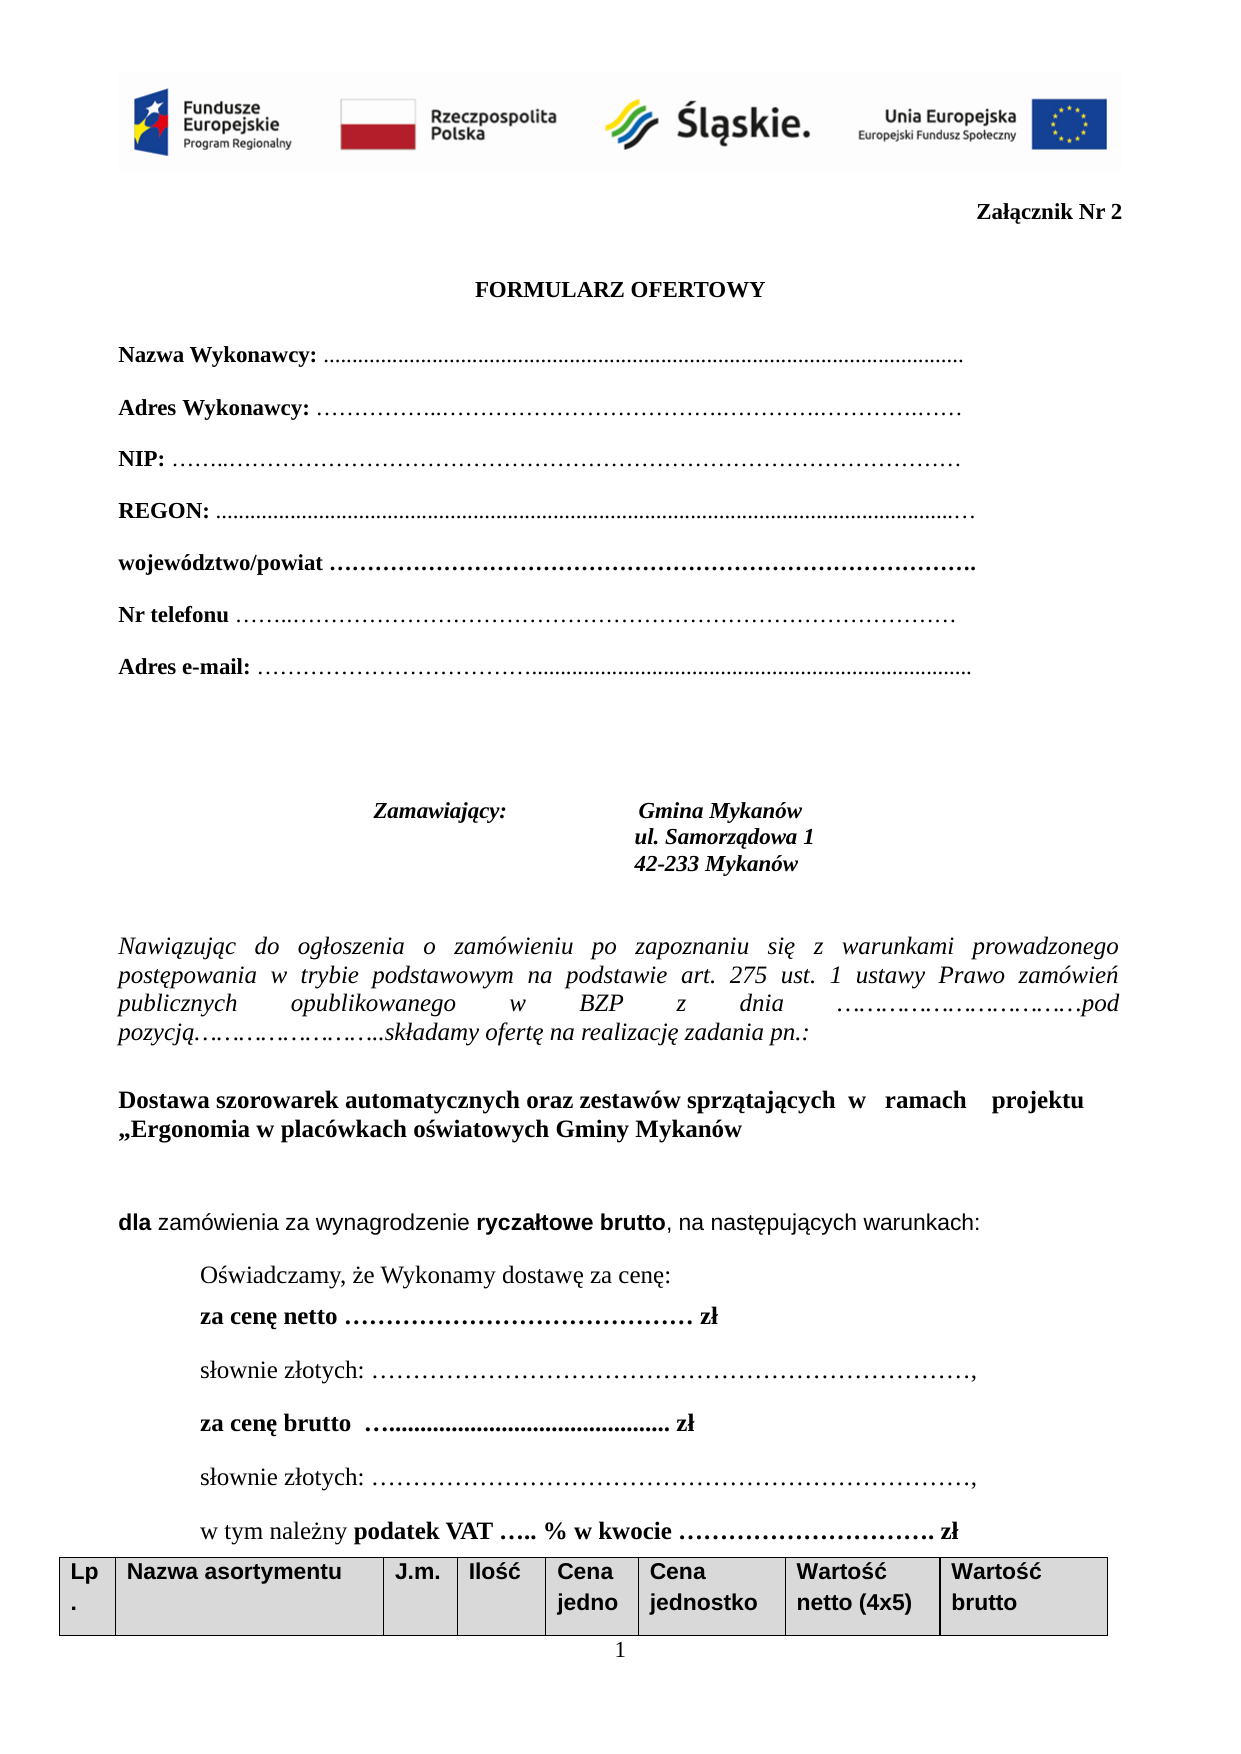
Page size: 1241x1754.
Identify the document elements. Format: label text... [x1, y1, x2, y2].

text dla zamówienia za wynagrodzenie ryczałtowe brutto, na następujących warunkach: [118, 1209, 1122, 1235]
table_header Lp. [60, 1558, 115, 1635]
table_header Wartość brutto [941, 1558, 1107, 1635]
text NIP: ……..…………………………………………………………………………………… [118, 446, 1122, 472]
text Zamawiający: Gmina Mykanów [162, 797, 1122, 823]
text Nr telefonu ……..…………………………………………………………………………… [118, 601, 1122, 628]
table_header Wartość netto (4x5) [786, 1558, 939, 1635]
text w tym należny podatek VAT ….. % w kwocie …………………………. zł [200, 1516, 1122, 1545]
table_header Cena jedno [546, 1558, 638, 1635]
text Adres e-mail: ………………………………............................................................................. [118, 653, 1122, 680]
text za cenę netto …………………………………… zł [200, 1301, 1122, 1330]
text Adres Wykonawcy: ……………..……………………………….………….………….…… [118, 393, 1122, 420]
text ul. Samorządowa 1 [162, 823, 1122, 849]
table_header Nazwa asortymentu [116, 1558, 383, 1635]
subtitle Załącznik Nr 2 [118, 198, 1122, 224]
text FORMULARZ OFERTOWY [118, 276, 1122, 302]
text słownie złotych: ………………………………………………………………, [200, 1462, 1122, 1491]
text Dostawa szorowarek automatycznych oraz zestawów sprzątających w ramach projektu „Ergonomia w placówkach oświatowych Gminy Mykanów [118, 1085, 1122, 1142]
text REGON: .................................................................................................................................… [118, 497, 1122, 524]
text 42-233 Mykanów [162, 849, 1122, 876]
text Nazwa Wykonawcy: ................................................................................................................ [118, 342, 1122, 368]
table_header J.m. [384, 1558, 457, 1635]
table_header Ilość [458, 1558, 545, 1635]
text Oświadczamy, że Wykonamy dostawę za cenę: [200, 1260, 1122, 1288]
table_header Cena jednostko [639, 1558, 785, 1635]
text słownie złotych: ………………………………………………………………, [200, 1355, 1122, 1383]
text Nawiązując do ogłoszenia o zamówieniu po zapoznaniu się z warunkami prowadzonego postępowania w trybie podstawowym na podstawie art. 275 ust. 1 ustawy Prawo zamówień publicznych opublikowanego w BZP z dnia ……………………………pod pozycją……………………..składamy ofertę na realizację zadania pn.: [118, 931, 1122, 1046]
text za cenę brutto …............................................. zł [200, 1408, 1122, 1437]
text województwo/powiat …………………………………………………………………………. [118, 549, 1122, 576]
